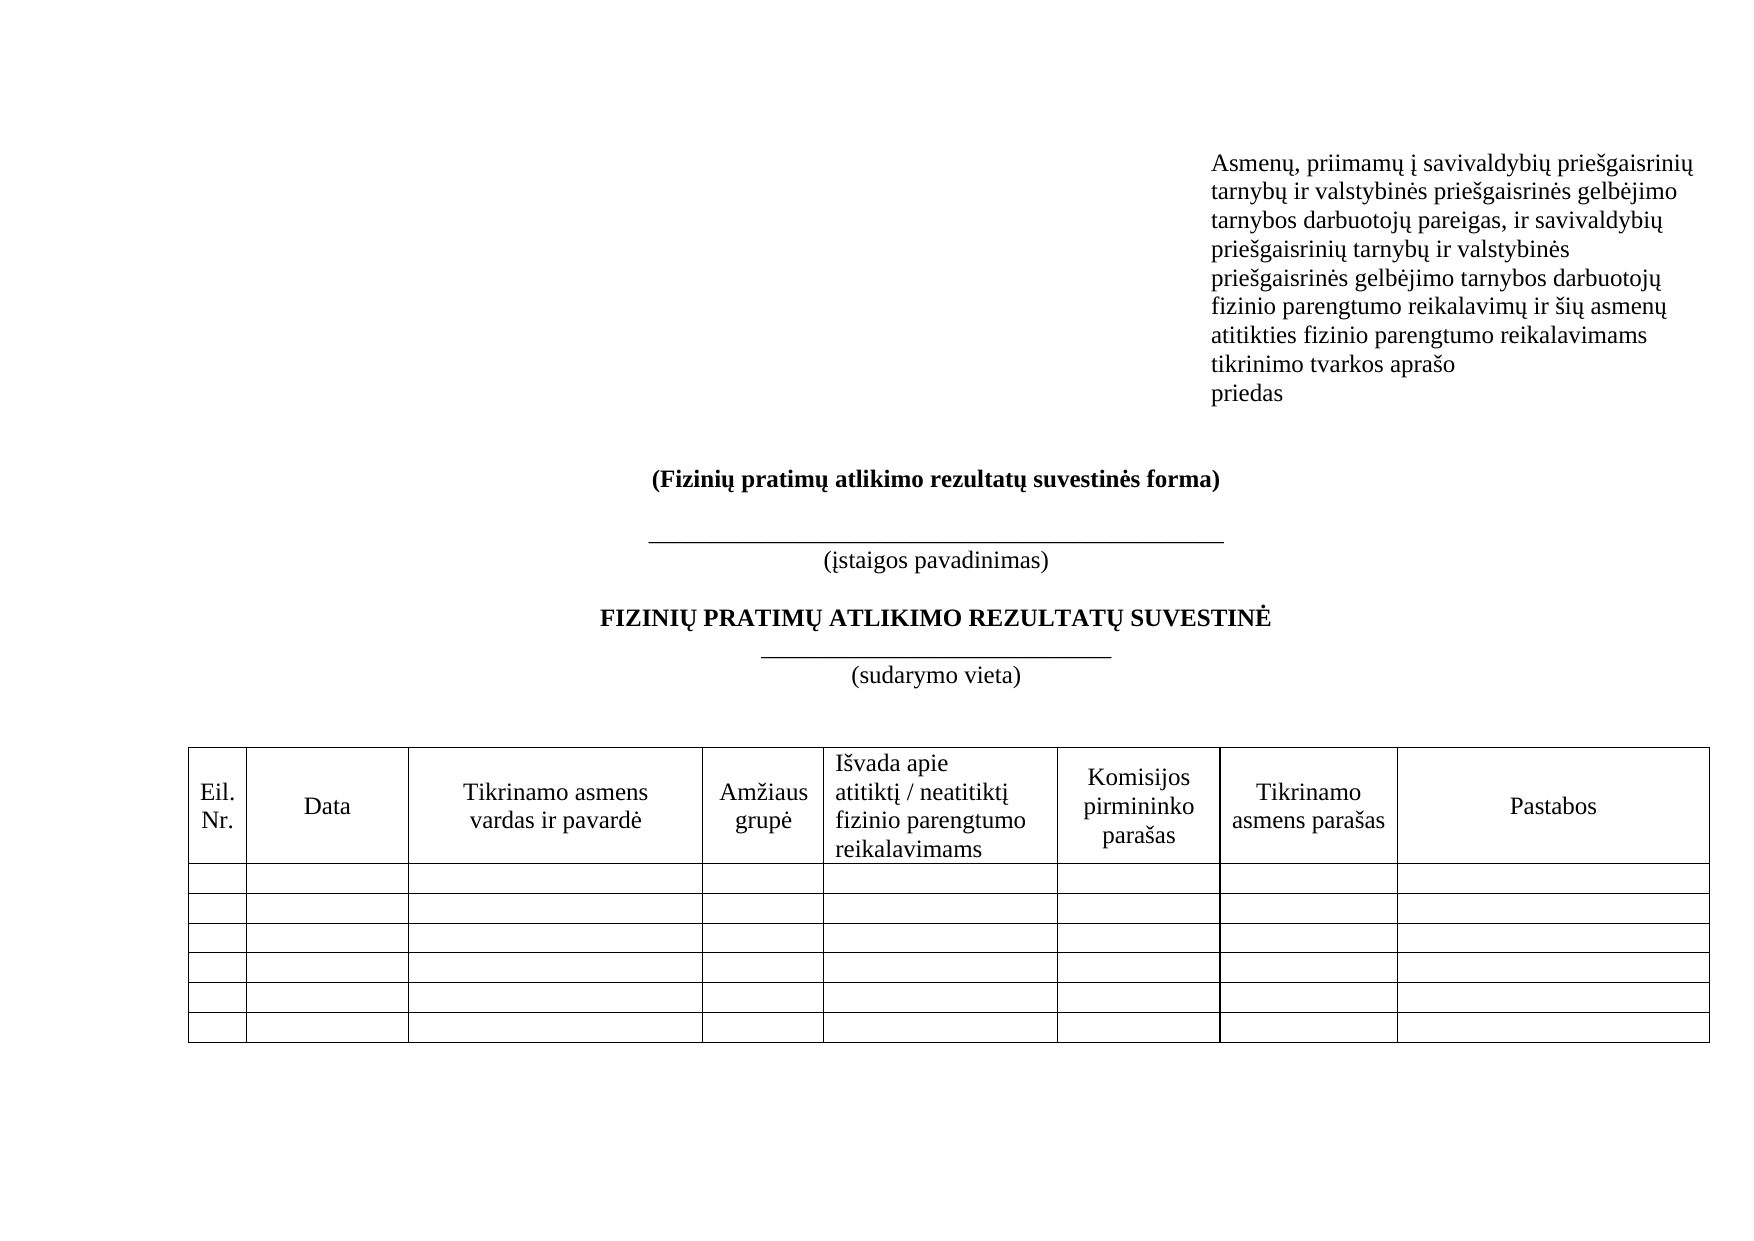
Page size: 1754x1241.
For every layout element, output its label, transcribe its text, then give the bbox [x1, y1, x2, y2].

table_cell [1398, 1013, 1709, 1042]
table_cell [409, 894, 702, 922]
text tikrinimo tvarkos aprašo [1211, 349, 1695, 378]
table_cell [409, 924, 702, 952]
table_cell [1058, 864, 1219, 893]
table_cell [189, 924, 246, 952]
table_cell [824, 924, 1057, 952]
table_cell [703, 953, 823, 982]
text (sudarymo vieta) [177, 661, 1695, 689]
table_cell [409, 983, 702, 1012]
text Asmenų, priimamų į savivaldybių priešgaisrinių [1211, 148, 1695, 176]
table_cell [1221, 924, 1397, 952]
table_cell [1398, 924, 1709, 952]
text FIZINIŲ PRATIMŲ ATLIKIMO REZULTATŲ SUVESTINĖ [177, 603, 1695, 632]
table_cell [1398, 983, 1709, 1012]
table_cell [824, 864, 1057, 893]
text priedas [1211, 378, 1695, 406]
table_cell [247, 983, 408, 1012]
table_cell [1221, 894, 1397, 922]
table_header Komisijos pirmininko parašas [1058, 748, 1219, 863]
table_cell [189, 1013, 246, 1042]
text tarnybų ir valstybinės priešgaisrinės gelbėjimo [1211, 176, 1695, 205]
table_cell [1058, 924, 1219, 952]
table_cell [247, 894, 408, 922]
table_cell [409, 864, 702, 893]
text ____________________________ [177, 632, 1695, 661]
table_cell [247, 924, 408, 952]
table_header Data [247, 748, 408, 863]
table_header Išvada apie atitiktį / neatitiktį fizinio parengtumo reikalavimams [824, 748, 1057, 863]
table_cell [1058, 894, 1219, 922]
table_cell [824, 894, 1057, 922]
table_cell [703, 983, 823, 1012]
table_cell [824, 1013, 1057, 1042]
table_cell [824, 983, 1057, 1012]
table_cell [1221, 864, 1397, 893]
table_cell [247, 953, 408, 982]
table_cell [189, 864, 246, 893]
table_cell [1058, 1013, 1219, 1042]
text ______________________________________________ [177, 517, 1695, 546]
table_cell [409, 1013, 702, 1042]
table_cell [703, 894, 823, 922]
table_cell [703, 924, 823, 952]
table_cell [703, 864, 823, 893]
text priešgaisrinių tarnybų ir valstybinės [1211, 234, 1695, 263]
table_header Pastabos [1398, 748, 1709, 863]
table_cell [824, 953, 1057, 982]
text (Fizinių pratimų atlikimo rezultatų suvestinės forma) [177, 464, 1695, 493]
table_cell [247, 1013, 408, 1042]
table_header Tikrinamo asmens parašas [1221, 748, 1397, 863]
table_cell [1398, 864, 1709, 893]
table_cell [1221, 953, 1397, 982]
text atitikties fizinio parengtumo reikalavimams [1211, 320, 1695, 349]
table_header Eil. Nr. [189, 748, 246, 863]
table_cell [1058, 983, 1219, 1012]
table_cell [189, 894, 246, 922]
text tarnybos darbuotojų pareigas, ir savivaldybių [1211, 205, 1695, 234]
table_cell [1221, 983, 1397, 1012]
text (įstaigos pavadinimas) [177, 546, 1695, 574]
table_cell [1398, 894, 1709, 922]
text priešgaisrinės gelbėjimo tarnybos darbuotojų [1211, 263, 1695, 291]
table_cell [1221, 1013, 1397, 1042]
table_cell [409, 953, 702, 982]
table_header Amžiaus grupė [703, 748, 823, 863]
table_cell [189, 983, 246, 1012]
table_cell [1398, 953, 1709, 982]
table_header Tikrinamo asmens vardas ir pavardė [409, 748, 702, 863]
table_cell [189, 953, 246, 982]
table_cell [247, 864, 408, 893]
text fizinio parengtumo reikalavimų ir šių asmenų [1211, 291, 1695, 320]
table_cell [703, 1013, 823, 1042]
table_cell [1058, 953, 1219, 982]
